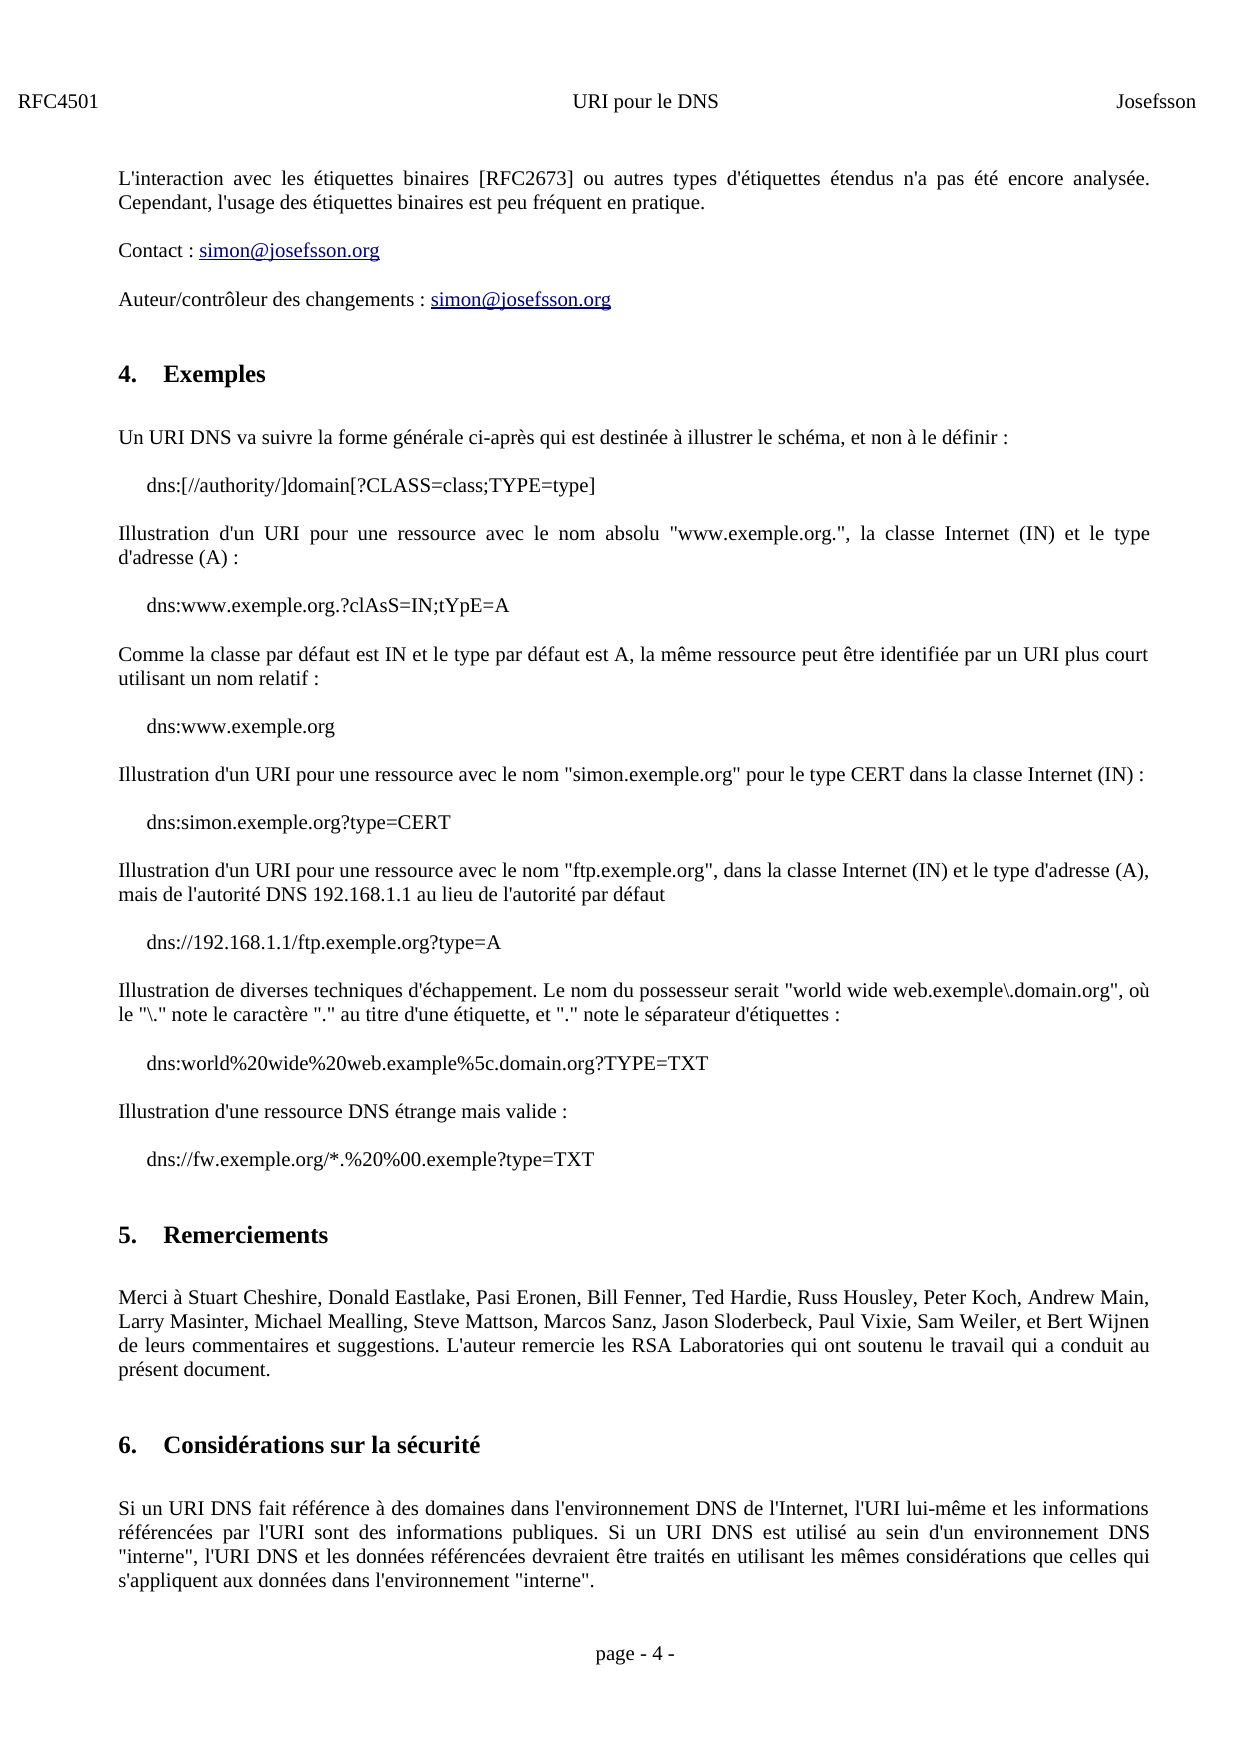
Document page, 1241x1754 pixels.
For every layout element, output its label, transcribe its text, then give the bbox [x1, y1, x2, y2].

subtitle 4. Exemples [118, 359, 1152, 388]
text dns:world%20wide%20web.example%5c.domain.org?TYPE=TXT [146, 1051, 1152, 1074]
text Comme la classe par défaut est IN et le type par défaut est A, la même ressource peut être identifiée par un URI plus court utilisant un nom relatif : [118, 641, 1152, 689]
text dns:simon.exemple.org?type=CERT [146, 810, 1152, 834]
text dns://fw.exemple.org/*.%20%00.exemple?type=TXT [146, 1147, 1152, 1171]
subtitle 6. Considérations sur la sécurité [118, 1431, 1152, 1459]
text Merci à Stuart Cheshire, Donald Eastlake, Pasi Eronen, Bill Fenner, Ted Hardie, Russ Housley, Peter Koch, Andrew Main, Larry Masinter, Michael Mealling, Steve Mattson, Marcos Sanz, Jason Sloderbeck, Paul Vixie, Sam Weiler, et Bert Wijnen de leurs commentaires et suggestions. L'auteur remercie les RSA Laboratories qui ont soutenu le travail qui a conduit au présent document. [118, 1285, 1152, 1381]
text Contact : simon@josefsson.org [118, 238, 1152, 262]
subtitle 5. Remerciements [118, 1220, 1152, 1249]
text Illustration d'un URI pour une ressource avec le nom absolu "www.exemple.org.", la classe Internet (IN) et le type d'adresse (A) : [118, 521, 1152, 569]
text Si un URI DNS fait référence à des domaines dans l'environnement DNS de l'Internet, l'URI lui-même et les informations référencées par l'URI sont des informations publiques. Si un URI DNS est utilisé au sein d'un environnement DNS "interne", l'URI DNS et les données référencées devraient être traités en utilisant les mêmes considérations que celles qui s'appliquent aux données dans l'environnement "interne". [118, 1496, 1152, 1592]
text dns:www.exemple.org [146, 714, 1152, 738]
text dns://192.168.1.1/ftp.exemple.org?type=A [146, 930, 1152, 954]
text dns:www.exemple.org.?clAsS=IN;tYpE=A [146, 593, 1152, 617]
text Illustration d'une ressource DNS étrange mais valide : [118, 1099, 1152, 1123]
text Illustration d'un URI pour une ressource avec le nom "simon.exemple.org" pour le type CERT dans la classe Internet (IN) : [118, 762, 1152, 786]
text Un URI DNS va suivre la forme générale ci-après qui est destinée à illustrer le schéma, et non à le définir : [118, 425, 1152, 449]
text Auteur/contrôleur des changements : simon@josefsson.org [118, 286, 1152, 311]
text Illustration d'un URI pour une ressource avec le nom "ftp.exemple.org", dans la classe Internet (IN) et le type d'adresse (A), mais de l'autorité DNS 192.168.1.1 au lieu de l'autorité par défaut [118, 858, 1152, 906]
text dns:[//authority/]domain[?CLASS=class;TYPE=type] [146, 473, 1152, 497]
text Illustration de diverses techniques d'échappement. Le nom du possesseur serait "world wide web.exemple\.domain.org", où le "\." note le caractère "." au titre d'une étiquette, et "." note le séparateur d'étiquettes : [118, 978, 1152, 1026]
text L'interaction avec les étiquettes binaires [RFC2673] ou autres types d'étiquettes étendus n'a pas été encore analysée. Cependant, l'usage des étiquettes binaires est peu fréquent en pratique. [118, 166, 1152, 214]
